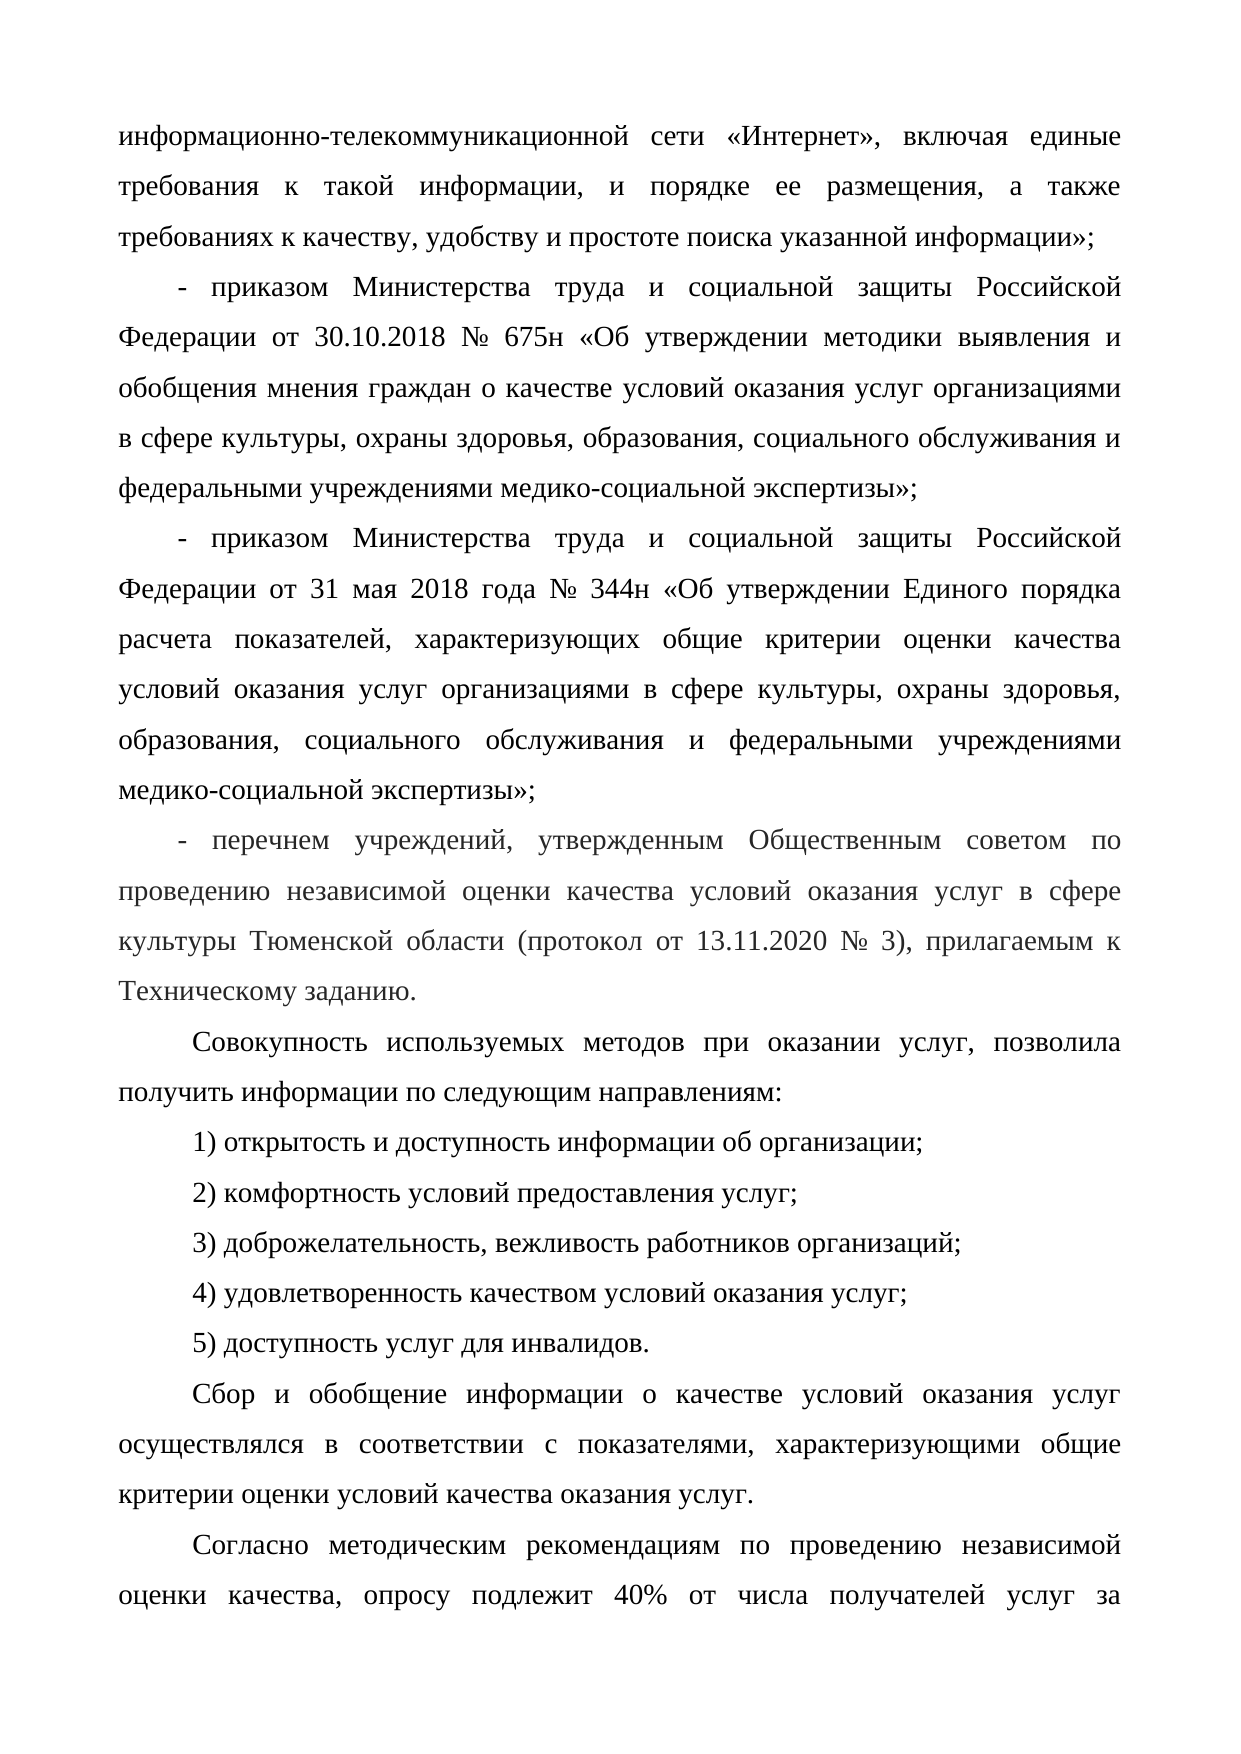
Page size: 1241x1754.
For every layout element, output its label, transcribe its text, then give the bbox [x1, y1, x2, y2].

text 4) удовлетворенность качеством условий оказания услуг; [118, 1275, 1122, 1309]
text Сбор и обобщение информации о качестве условий оказания услуг осуществлялся в соответствии с показателями, характеризующими общие критерии оценки условий качества оказания услуг. [118, 1376, 1122, 1510]
text - приказом Министерства труда и социальной защиты Российской Федерации от 30.10.2018 № 675н «Об утверждении методики выявления и обобщения мнения граждан о качестве условий оказания услуг организациями в сфере культуры, охраны здоровья, образования, социального обслуживания и федеральными учреждениями медико-социальной экспертизы»; [118, 269, 1122, 504]
text - перечнем учреждений, утвержденным Общественным советом по проведению независимой оценки качества условий оказания услуг в сфере культуры Тюменской области (протокол от 13.11.2020 № 3), прилагаемым к Техническому заданию. [118, 822, 1122, 1007]
text 2) комфортность условий предоставления услуг; [118, 1175, 1122, 1208]
text Совокупность используемых методов при оказании услуг, позволила получить информации по следующим направлениям: [118, 1024, 1122, 1108]
text информационно-телекоммуникационной сети «Интернет», включая единые требования к такой информации, и порядке ее размещения, а также требованиях к качеству, удобству и простоте поиска указанной информации»; [118, 118, 1122, 252]
text - приказом Министерства труда и социальной защиты Российской Федерации от 31 мая 2018 года № 344н «Об утверждении Единого порядка расчета показателей, характеризующих общие критерии оценки качества условий оказания услуг организациями в сфере культуры, охраны здоровья, образования, социального обслуживания и федеральными учреждениями медико-социальной экспертизы»; [118, 521, 1122, 806]
text 3) доброжелательность, вежливость работников организаций; [118, 1225, 1122, 1258]
text 5) доступность услуг для инвалидов. [118, 1326, 1122, 1359]
text 1) открытость и доступность информации об организации; [118, 1124, 1122, 1158]
text Согласно методическим рекомендациям по проведению независимой оценки качества, опросу подлежит 40% от числа получателей услуг за [118, 1527, 1122, 1611]
